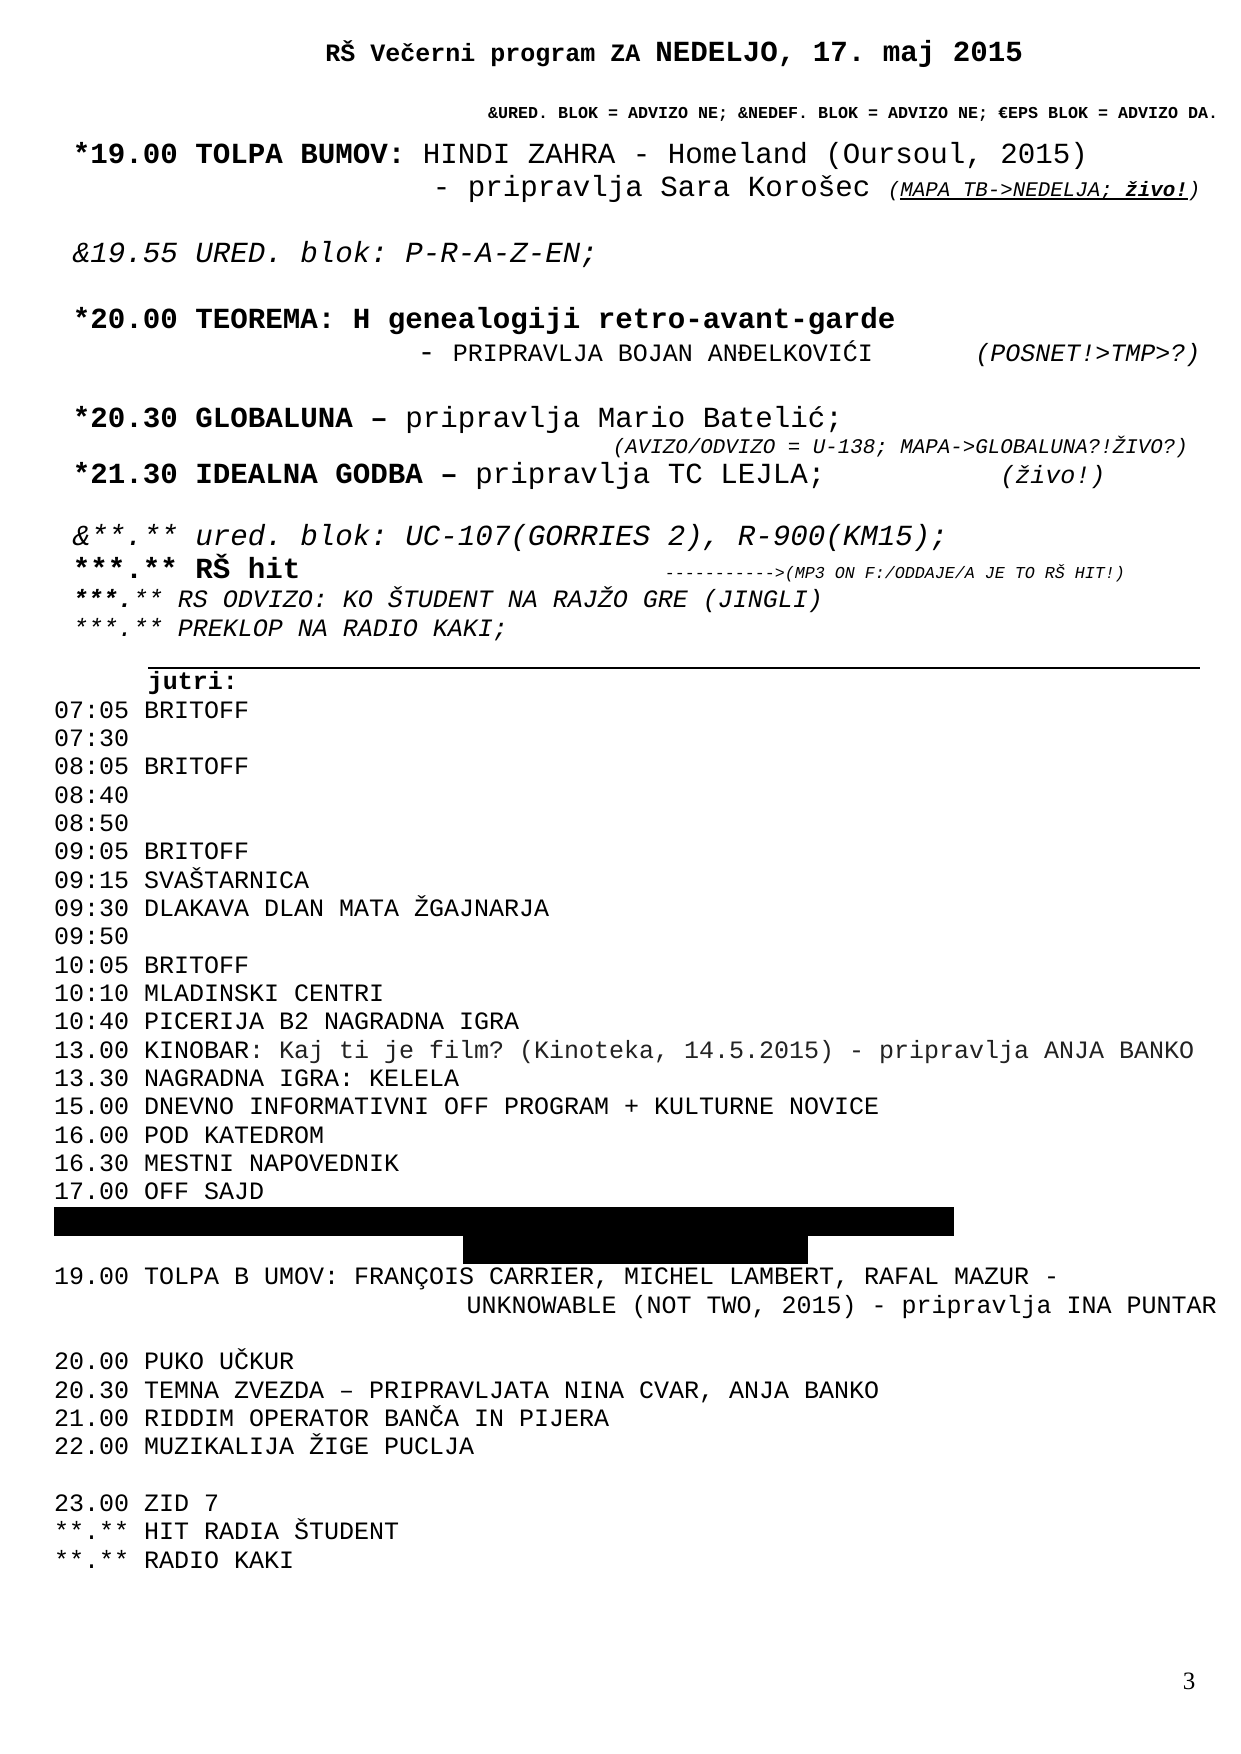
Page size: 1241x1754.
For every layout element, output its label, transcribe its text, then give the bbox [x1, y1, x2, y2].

text ***.** PREKLOP NA RADIO KAKI; [73, 615, 1200, 644]
text RŠ Večerni program ZA NEDELJO, 17. maj 2015 [148, 37, 1200, 71]
text - PRIPRAVLJA BOJAN ANĐELKOVIĆI (POSNET!>TMP>?) [73, 337, 1200, 370]
text 09:30 dlakava dLan mata žgajnarja [54, 896, 1216, 924]
text **.** hit RADIA ŠTUDENT [54, 1519, 1216, 1547]
text ***.** RŠ hit ----------->(MP3 ON F:/ODDAJE/A JE TO RŠ HIT!) [73, 554, 1200, 587]
text &URED. BLOK = ADVIZO NE; &NEDEF. BLOK = ADVIZO NE; €EPS BLOK = ADVIZO DA. [88, 105, 1218, 123]
text 10:40 PICERIJA B2 NAGRADNA IGRA [54, 1009, 1216, 1037]
text 17.00 OFF SAJD [54, 1179, 1216, 1207]
text 09:05 BRITOFF [54, 839, 1216, 867]
text 22.00 muzikalija žige puclja [54, 1434, 1216, 1462]
text ***.** RS ODVIZO: KO ŠTUDENT NA RAJŽO GRE (JINGLI) [73, 587, 1200, 615]
text 10:10 MLADINSKI CENTRI [54, 981, 1216, 1009]
text 13.00 KINOBAR: Kaj ti je film? (Kinoteka, 14.5.2015) - pripravlja ANJA BANKO [54, 1037, 1216, 1066]
text **.** RADIO KAKI [54, 1547, 1216, 1576]
text &**.** ured. blok: UC-107(GORRIES 2), R-900(KM15); [73, 521, 1200, 554]
text 20.30 TEMNA ZVEZDA – PRIPRAVLJATA NINA CVAR, ANJA BANKO [54, 1377, 1216, 1406]
text 15.00 Dnevno Informativni OFF program + KULTURNE NOVICE [54, 1094, 1216, 1122]
text 09:15 SVAŠTARNICA [54, 867, 1216, 896]
text &19.55 URED. blok: P-R-A-Z-EN; [73, 238, 1200, 271]
text - PRIPRAVLJA JAKA GOLOB [54, 1236, 1216, 1264]
text 20.00 puko učkur [54, 1349, 1216, 1377]
text 08:05 BRITOFF [54, 754, 1216, 782]
text jutri: [148, 669, 1216, 697]
text 08:40 [54, 782, 1216, 811]
text Unknowable (Not Two, 2015) - pripravlja INA PUNTAR [54, 1292, 1216, 1321]
text 16.00 POD KATEDROM [54, 1122, 1216, 1151]
text (AVIZO/ODVIZO = U-138; MAPA->GLOBALUNA?!ŽIVO?) [73, 436, 1200, 460]
text 10:05 BRITOFF [54, 952, 1216, 981]
text 19.00 TOLPA B UMOV: FRANÇOIS CARRIER, MICHEL LAMBERT, RAFAL MAZUR - [54, 1264, 1216, 1292]
text 21.00 riddim operator banča in pijera [54, 1406, 1216, 1434]
text *20.00 TEOREMA: H genealogiji retro-avant-garde [73, 304, 1200, 337]
text - pripravlja Sara Korošec (MAPA TB->NEDELJA; živo!) [73, 172, 1200, 205]
text 23.00 ZID 7 [54, 1491, 1216, 1519]
text *20.30 GLOBALUNA – pripravlja Mario Batelić; [73, 403, 1200, 436]
text 07:05 BRITOFF [54, 697, 1216, 726]
text 13.30 NAGRADNA IGRA: KELELA [54, 1066, 1216, 1094]
text 16.30 Mestni napovednik [54, 1151, 1216, 1179]
text 09:50 [54, 924, 1216, 952]
text 08:50 [54, 811, 1216, 839]
text *19.00 TOLPA BUMOV: HINDI ZAHRA - Homeland (Oursoul, 2015) [73, 139, 1200, 172]
text 17.30 RŠ RECENZIJA: Sir Richard Bishop @ Klub Gromka, 10. 5. [54, 1207, 1216, 1236]
text *21.30 IDEALNA GODBA – pripravlja TC LEJLA; (živo!) [73, 460, 1200, 493]
text 07:30 [54, 726, 1216, 754]
